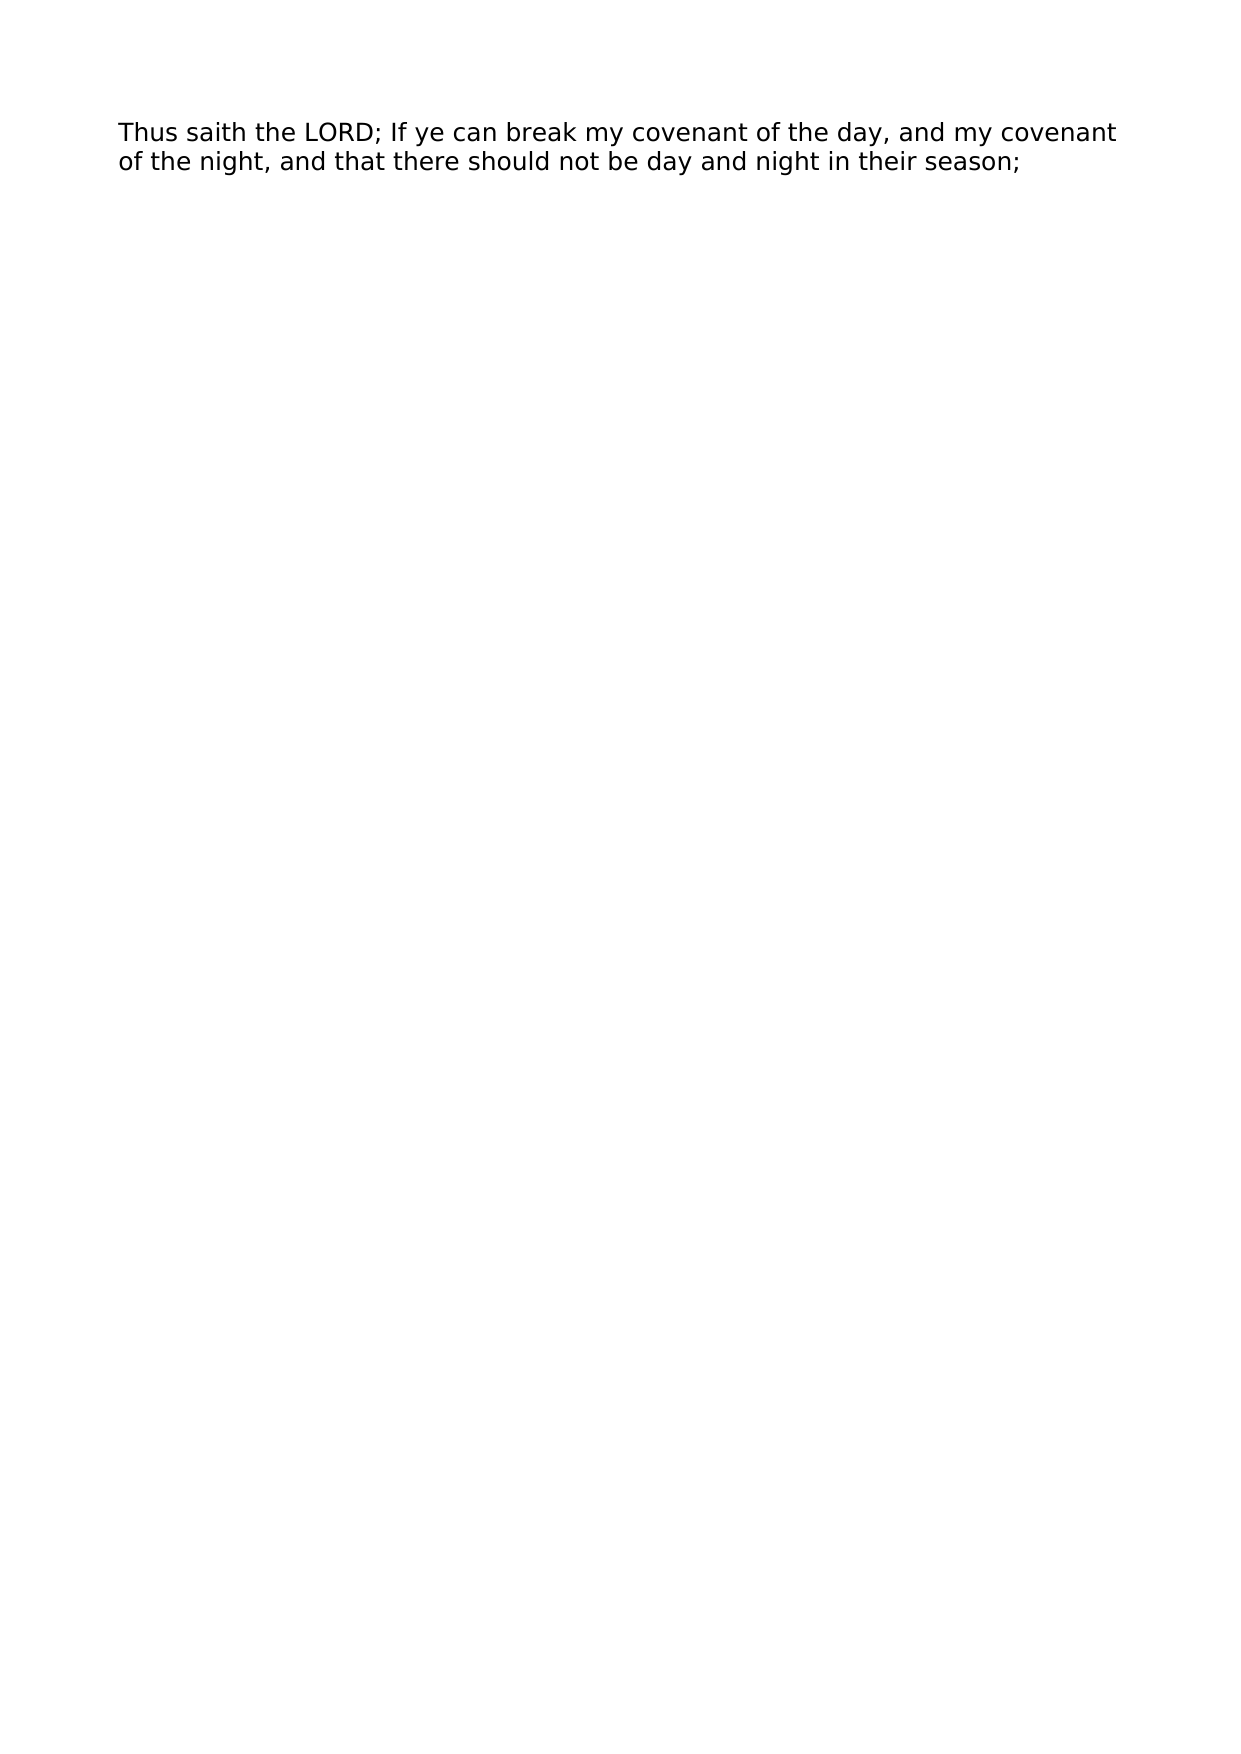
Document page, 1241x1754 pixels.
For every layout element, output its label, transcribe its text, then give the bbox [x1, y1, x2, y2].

text Thus saith the LORD; If ye can break my covenant of the day, and my covenant of the night, and that there should not be day and night in their season; [118, 118, 1122, 176]
